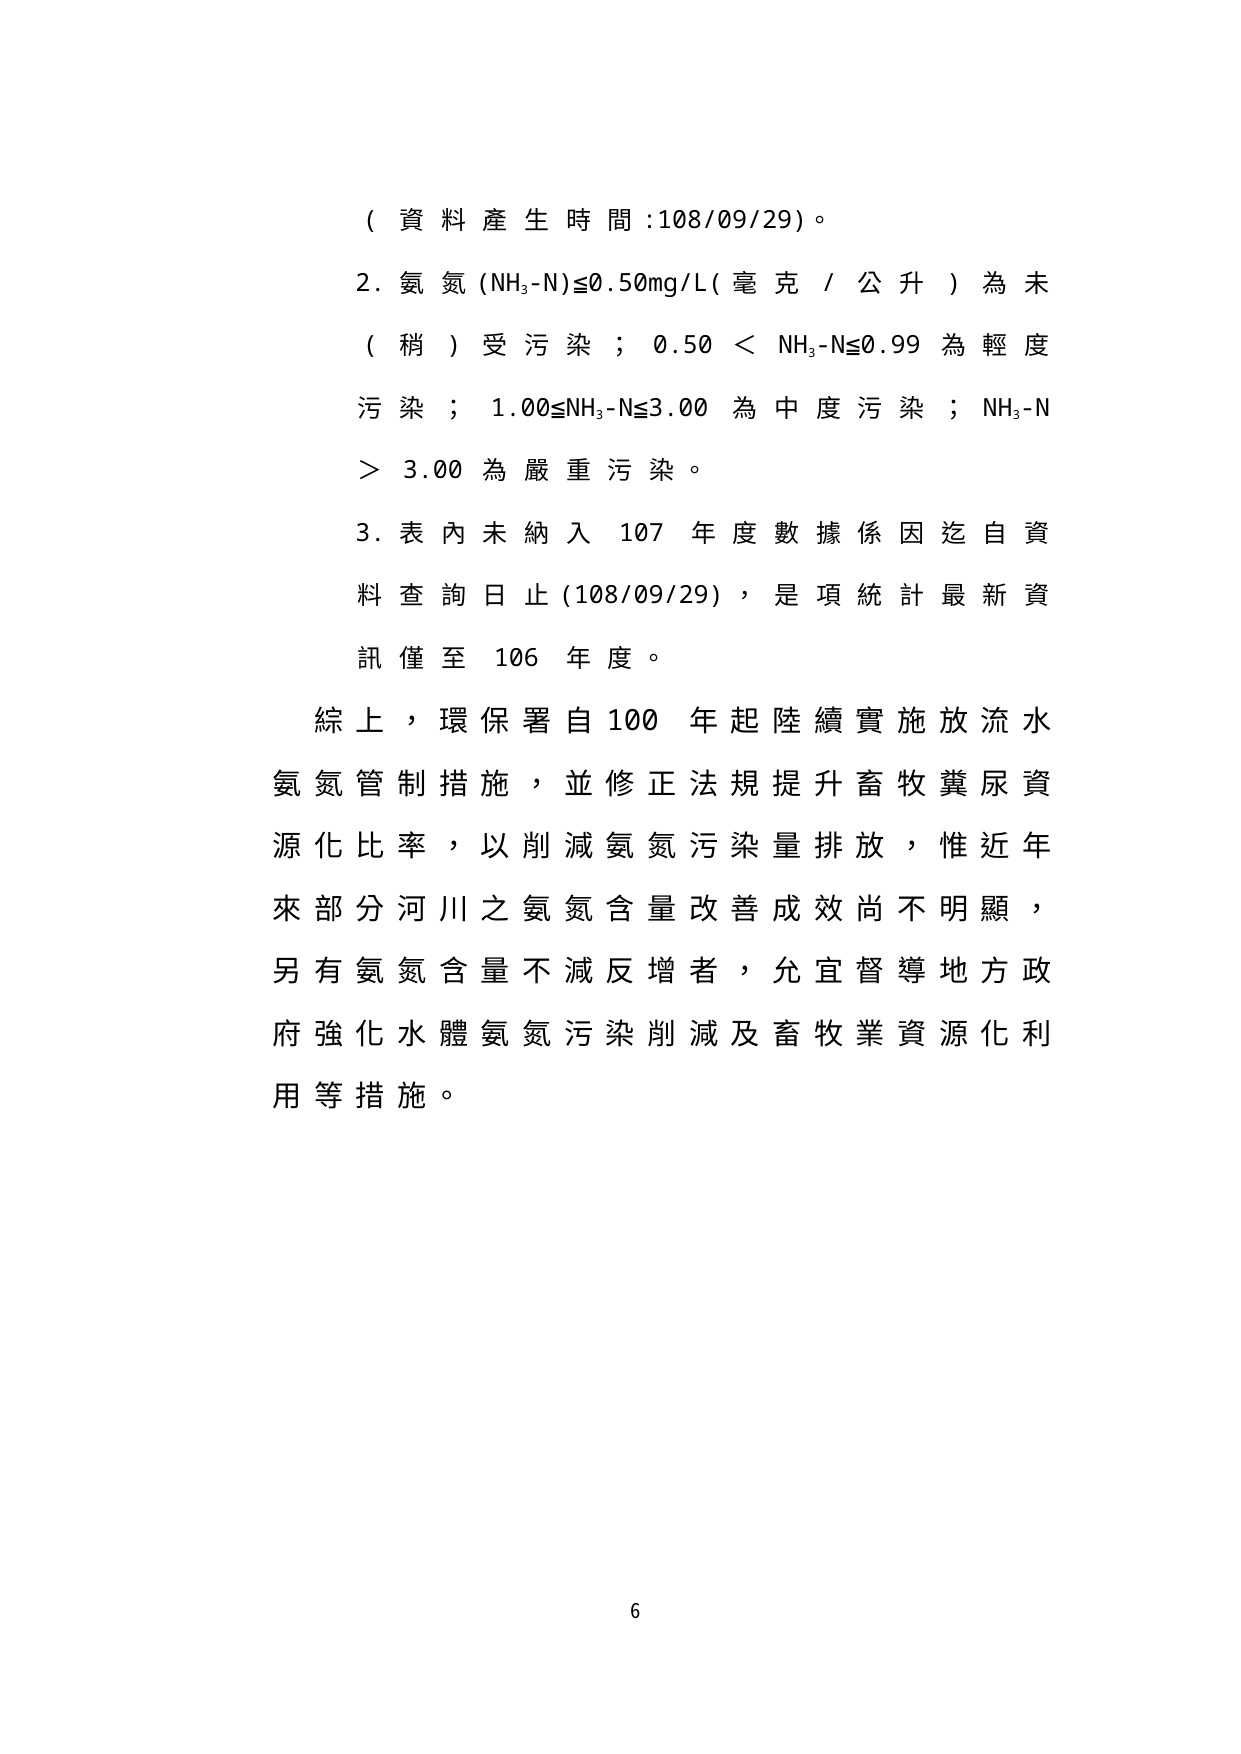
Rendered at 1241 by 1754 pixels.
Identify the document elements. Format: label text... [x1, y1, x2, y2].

text (資料產生時間:108/09/29)。 [242, 177, 1058, 240]
text 2.氨氮(NH3-N)≦0.50mg/L(毫克/公升)為未(稍)受污染；0.50＜NH3-N≦0.99為輕度污染；1.00≦NH3-N≦3.00為中度污染；NH3-N＞3.00為嚴重污染。 [319, 240, 1058, 490]
text 3.表內未納入107年度數據係因迄自資料查詢日止(108/09/29)，是項統計最新資訊僅至106年度。 [319, 490, 1067, 677]
text 綜上，環保署自100 年起陸續實施放流水氨氮管制措施，並修正法規提升畜牧糞尿資源化比率，以削減氨氮污染量排放，惟近年來部分河川之氨氮含量改善成效尚不明顯，另有氨氮含量不減反增者，允宜督導地方政府強化水體氨氮污染削減及畜牧業資源化利用等措施。 [242, 677, 1058, 1115]
